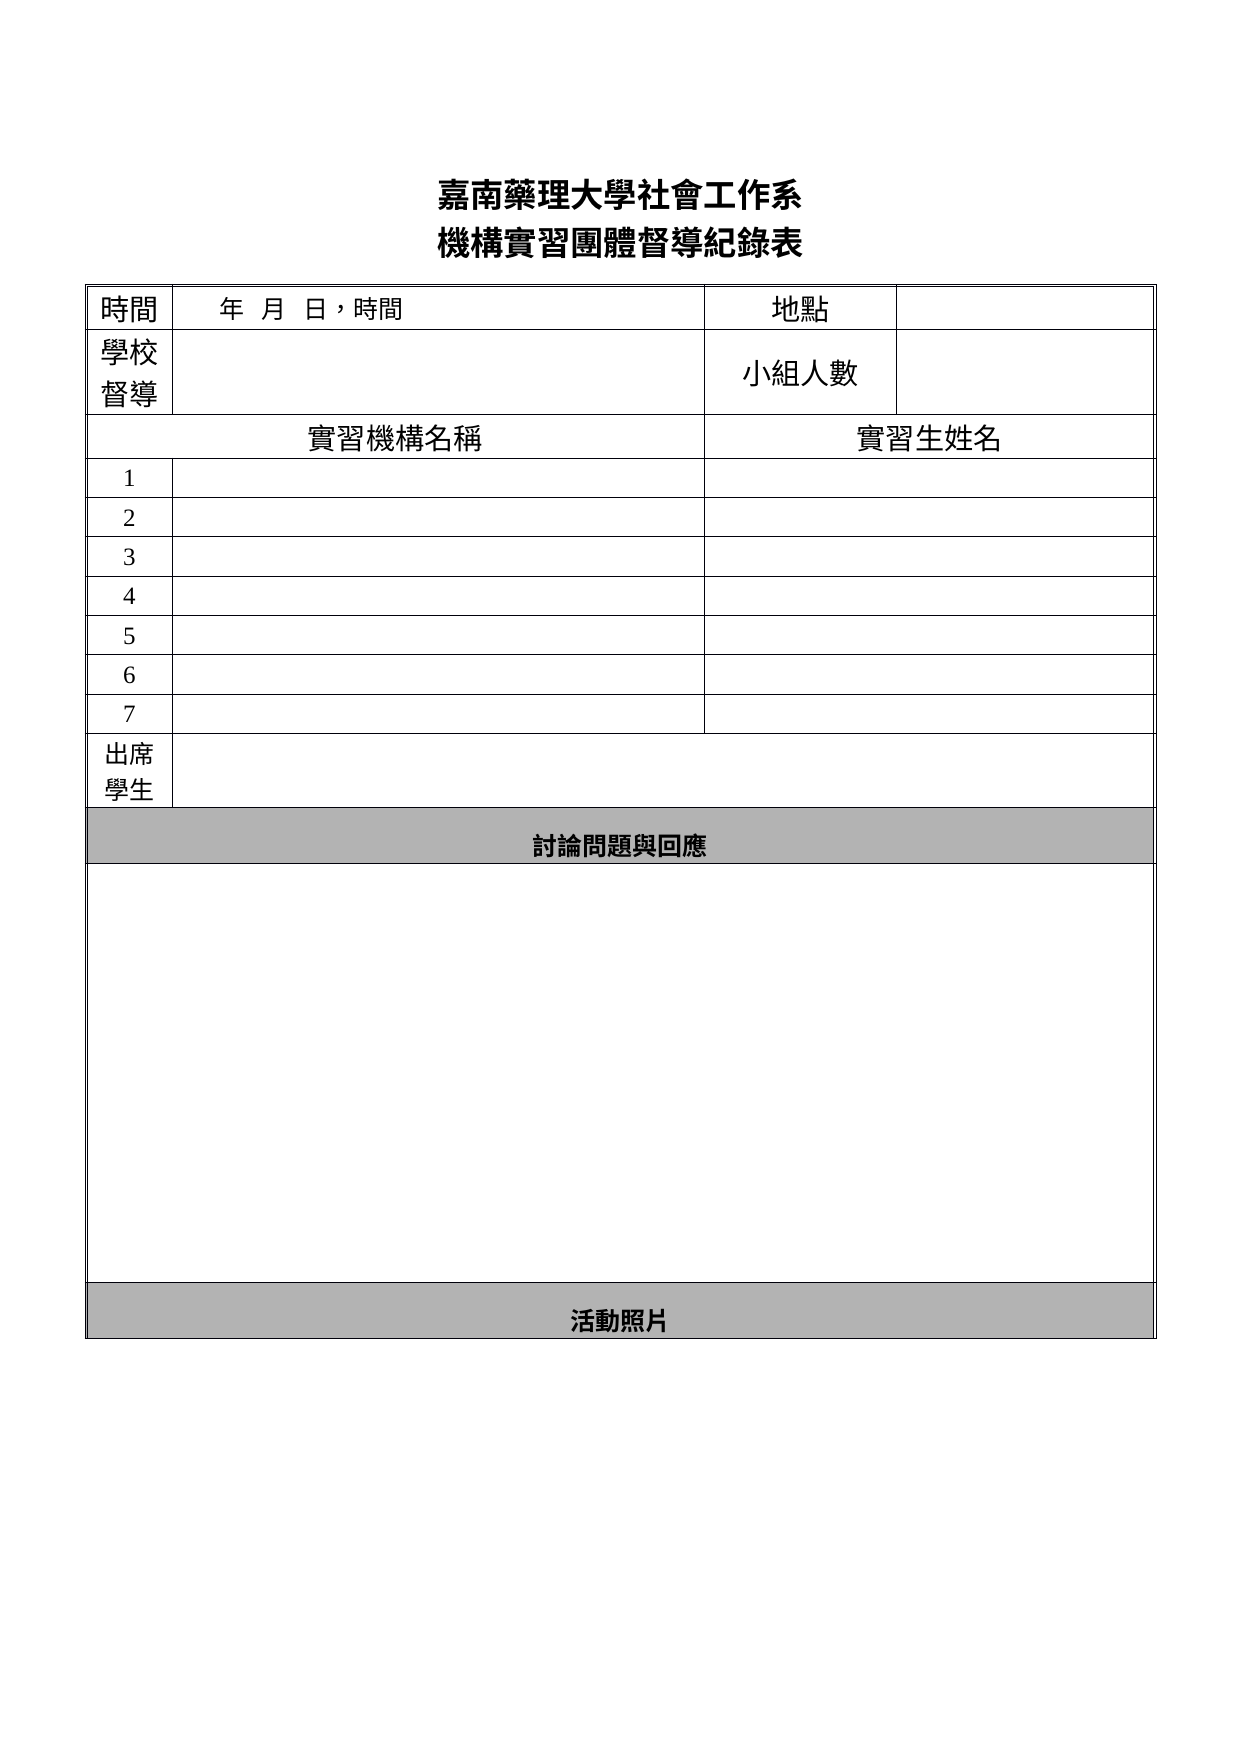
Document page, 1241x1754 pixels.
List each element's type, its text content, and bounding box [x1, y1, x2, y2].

table_cell 5 [88, 616, 172, 654]
table_cell [173, 577, 704, 615]
text 嘉南藥理大學社會工作系 [187, 169, 1053, 217]
table_cell [173, 459, 704, 497]
table_header 時間 [88, 287, 172, 328]
table_cell [88, 864, 1153, 968]
table_cell 討論問題與回應 [88, 808, 1153, 863]
table_cell 活動照片 [88, 1283, 1153, 1338]
table_cell [173, 330, 704, 414]
table_cell 小組人數 [705, 330, 896, 414]
table_cell [173, 695, 704, 733]
table_cell [705, 655, 1153, 694]
table_cell 7 [88, 695, 172, 733]
table_cell [897, 330, 1153, 414]
table_cell 實習機構名稱 [88, 415, 704, 457]
table_cell [705, 695, 1153, 733]
table_header [897, 287, 1153, 328]
table_cell [173, 734, 1153, 807]
table_cell [173, 616, 704, 654]
table_cell 3 [88, 537, 172, 576]
table_cell [173, 537, 704, 576]
table_cell 出席 學生 [88, 734, 172, 807]
table_header 地點 [705, 287, 896, 328]
table_cell 6 [88, 655, 172, 694]
table_cell [705, 616, 1153, 654]
table_cell [88, 968, 1153, 1282]
table_cell [173, 498, 704, 536]
table_cell [705, 577, 1153, 615]
table_cell 2 [88, 498, 172, 536]
table_cell 4 [88, 577, 172, 615]
table_cell [173, 655, 704, 694]
text 機構實習團體督導紀錄表 [187, 217, 1053, 265]
table_cell [705, 459, 1153, 497]
table_cell 學校 督導 [88, 330, 172, 414]
table_header 年 月 日，時間 [173, 287, 704, 328]
table_cell 1 [88, 459, 172, 497]
table_cell 實習生姓名 [705, 415, 1153, 457]
table_cell [705, 498, 1153, 536]
table_cell [705, 537, 1153, 576]
